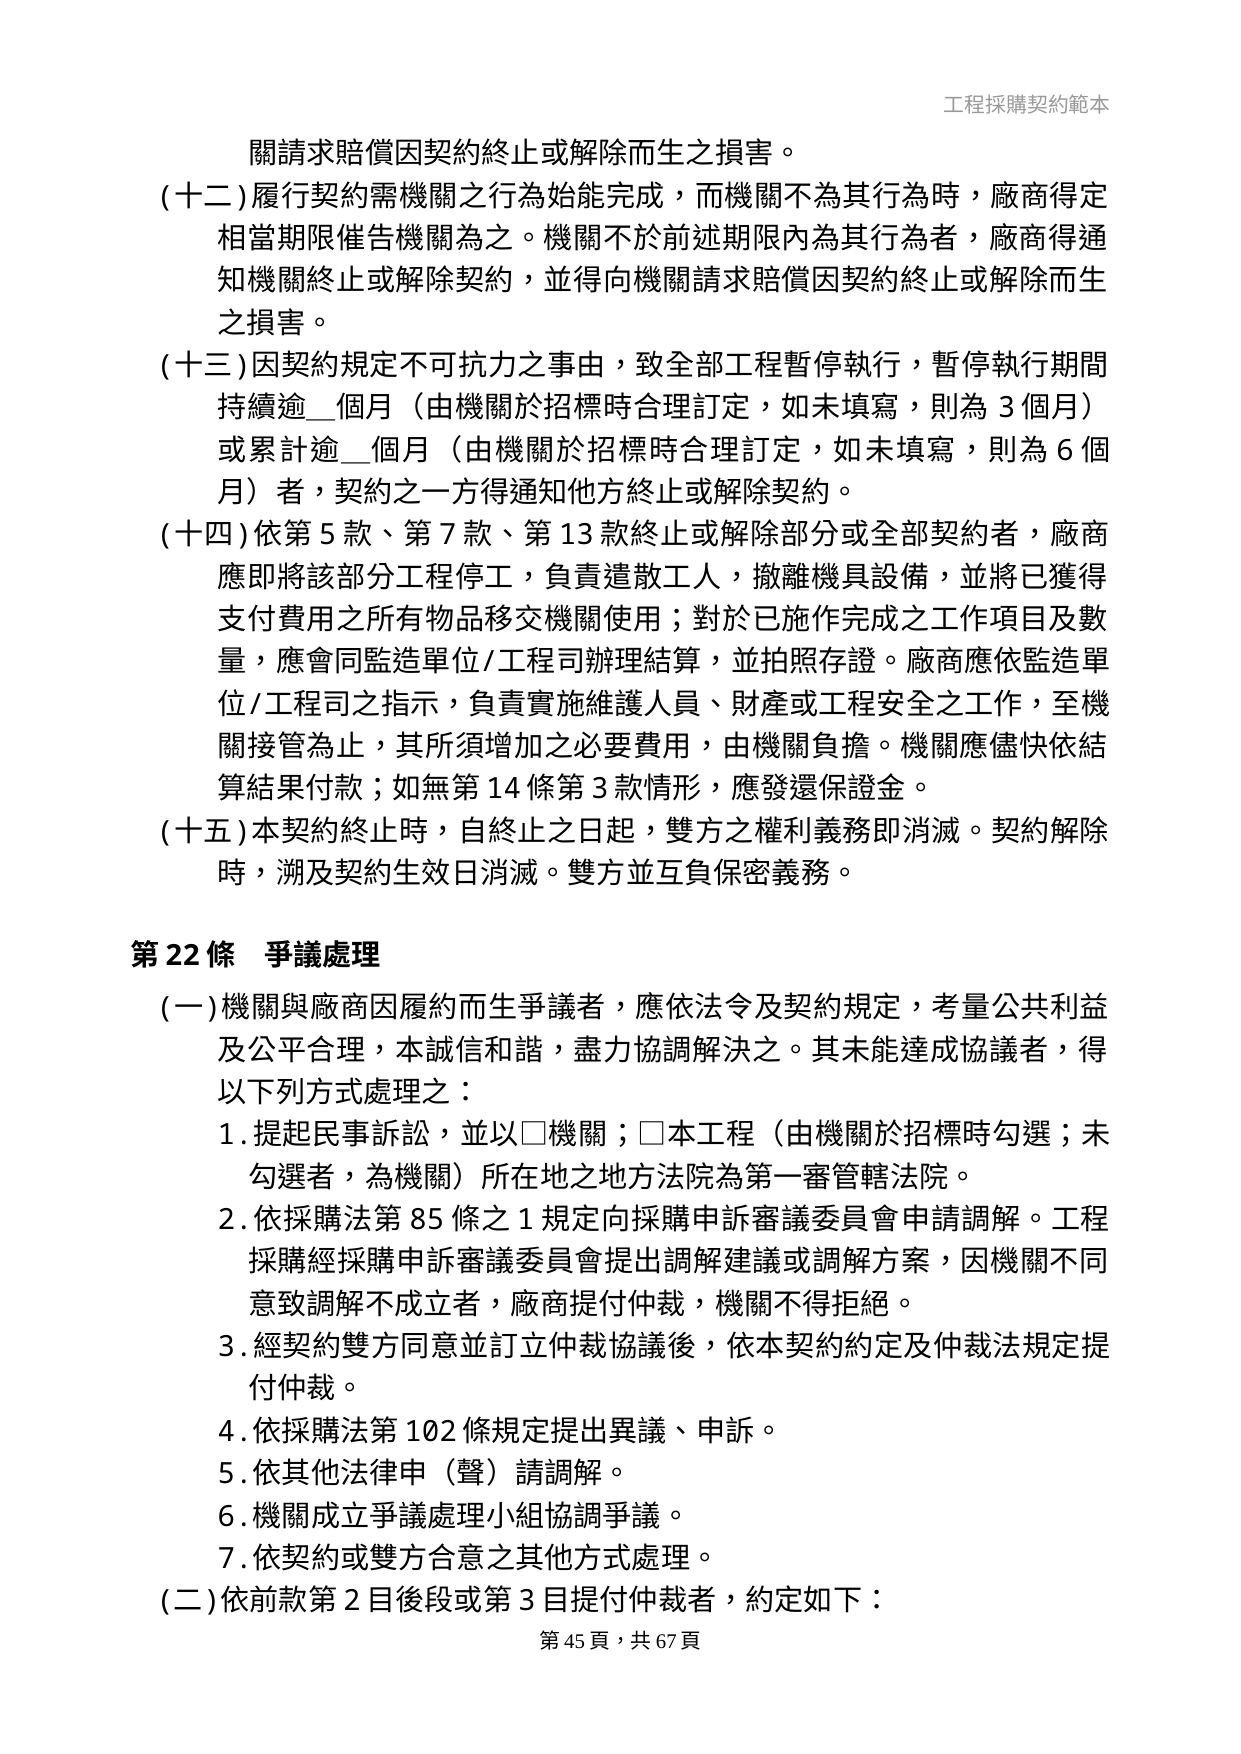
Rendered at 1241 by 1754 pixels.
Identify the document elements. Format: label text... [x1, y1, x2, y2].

text (十四)依第5款、第7款、第13款終止或解除部分或全部契約者，廠商應即將該部分工程停工，負責遣散工人，撤離機具設備，並將已獲得支付費用之所有物品移交機關使用；對於已施作完成之工作項目及數量，應會同監造單位/工程司辦理結算，並拍照存證。廠商應依監造單位/工程司之指示，負責實施維護人員、財產或工程安全之工作，至機關接管為止，其所須增加之必要費用，由機關負擔。機關應儘快依結算結果付款；如無第14條第3款情形，應發還保證金。 [156, 511, 1110, 807]
text 5.依其他法律申（聲）請調解。 [217, 1450, 1110, 1492]
text (十二)履行契約需機關之行為始能完成，而機關不為其行為時，廠商得定相當期限催告機關為之。機關不於前述期限內為其行為者，廠商得通知機關終止或解除契約，並得向機關請求賠償因契約終止或解除而生之損害。 [156, 172, 1110, 341]
text (二)依前款第2目後段或第3目提付仲裁者，約定如下： [156, 1577, 1110, 1619]
text 第22條 爭議處理 [130, 932, 1110, 974]
text (一)機關與廠商因履約而生爭議者，應依法令及契約規定，考量公共利益及公平合理，本誠信和諧，盡力協調解決之。其未能達成協議者，得以下列方式處理之： [156, 984, 1110, 1111]
text 1.提起民事訴訟，並以□機關；□本工程（由機關於招標時勾選；未勾選者，為機關）所在地之地方法院為第一審管轄法院。 [217, 1111, 1110, 1196]
text (十三)因契約規定不可抗力之事由，致全部工程暫停執行，暫停執行期間持續逾＿個月（由機關於招標時合理訂定，如未填寫，則為3個月）或累計逾＿個月（由機關於招標時合理訂定，如未填寫，則為6個月）者，契約之一方得通知他方終止或解除契約。 [156, 341, 1110, 511]
text 4.依採購法第102條規定提出異議、申訴。 [217, 1407, 1110, 1450]
text 2.依採購法第85條之1規定向採購申訴審議委員會申請調解。工程採購經採購申訴審議委員會提出調解建議或調解方案，因機關不同意致調解不成立者，廠商提付仲裁，機關不得拒絕。 [217, 1196, 1110, 1323]
text 7.依契約或雙方合意之其他方式處理。 [217, 1534, 1110, 1577]
text 6.機關成立爭議處理小組協調爭議。 [217, 1492, 1110, 1534]
text 3.經契約雙方同意並訂立仲裁協議後，依本契約約定及仲裁法規定提付仲裁。 [217, 1323, 1110, 1407]
text 關請求賠償因契約終止或解除而生之損害。 [217, 130, 1110, 172]
text (十五)本契約終止時，自終止之日起，雙方之權利義務即消滅。契約解除時，溯及契約生效日消滅。雙方並互負保密義務。 [156, 807, 1110, 892]
